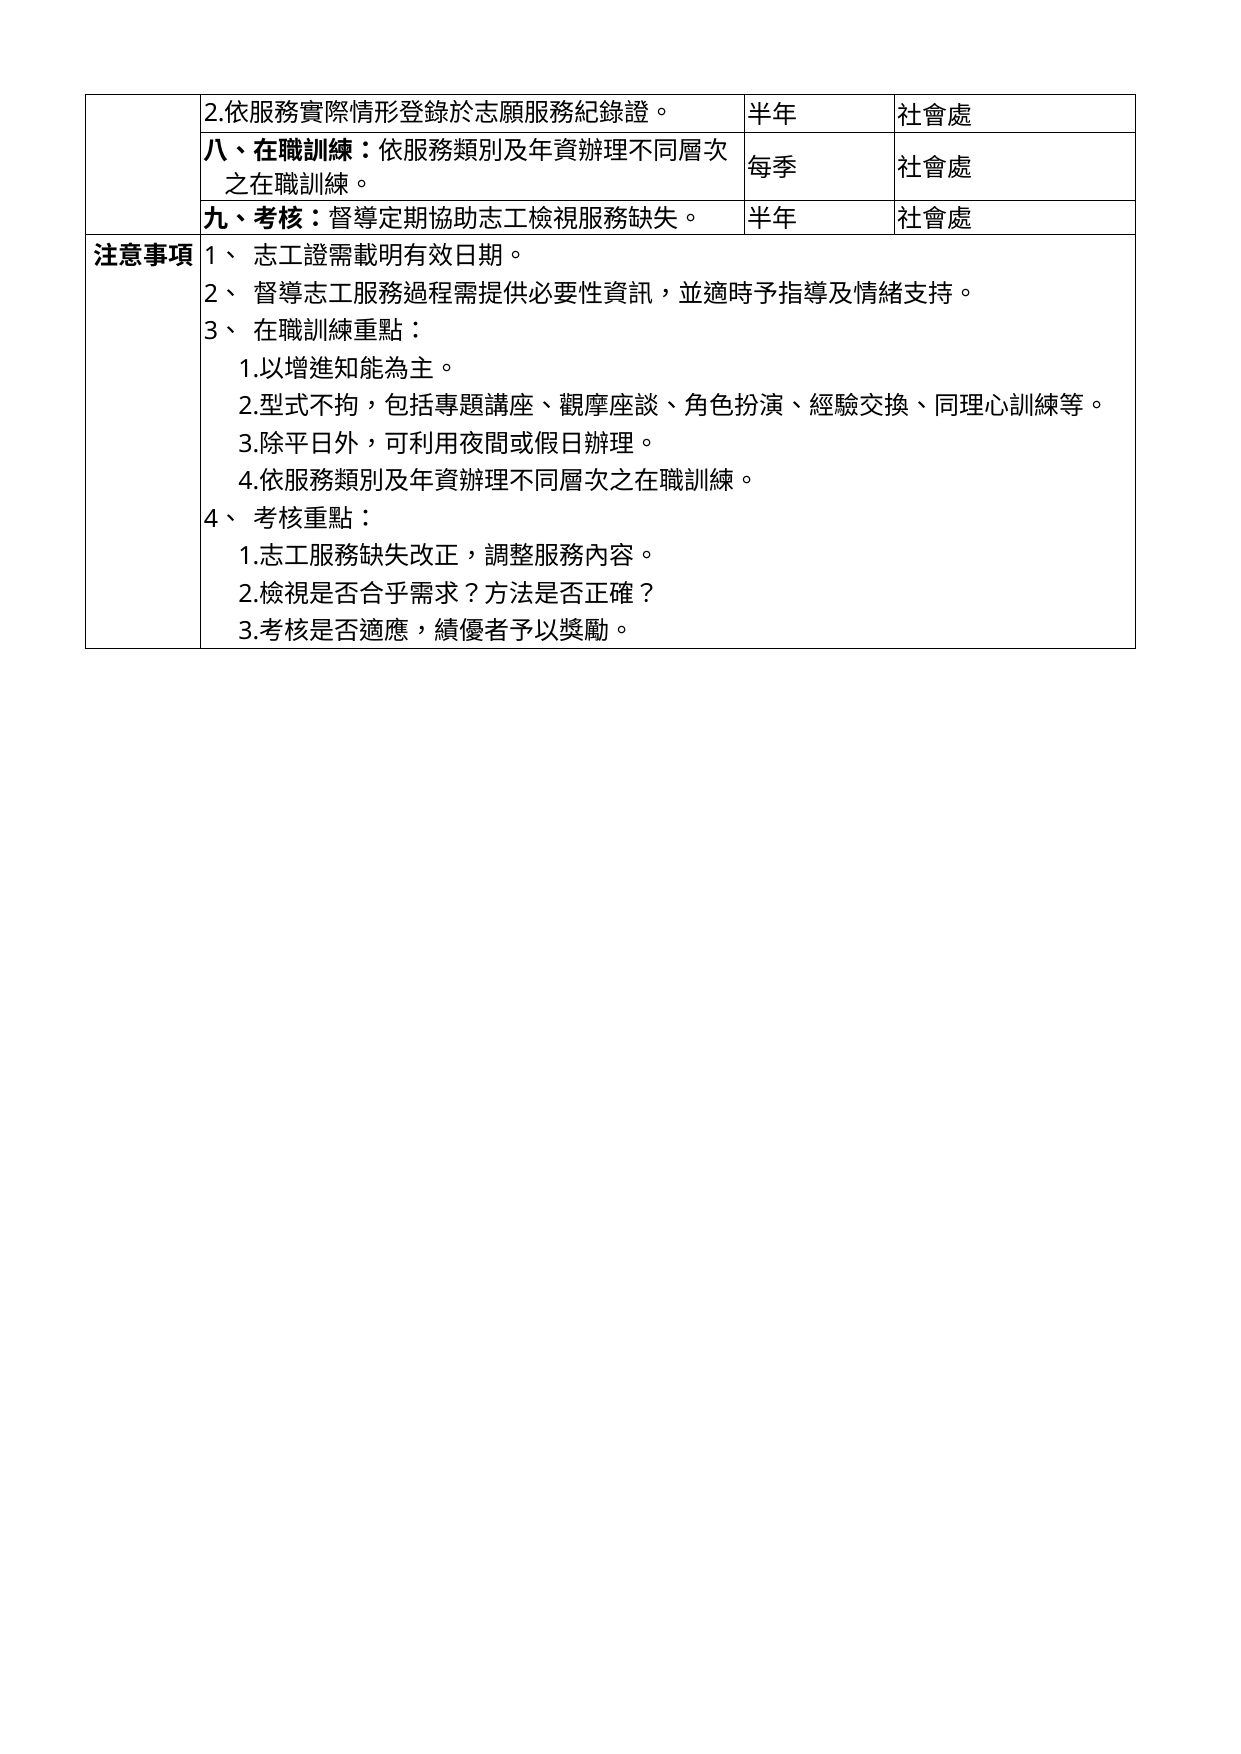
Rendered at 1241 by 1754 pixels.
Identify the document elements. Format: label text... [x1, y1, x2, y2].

table_cell 注意事項 [86, 235, 200, 648]
table_cell 志工證需載明有效日期。 督導志工服務過程需提供必要性資訊，並適時予指導及情緒支持。 在職訓練重點： 1.以增進知能為主。 2.型式不拘，包括專題講座、觀摩座談、角色扮演、經驗交換、同理心訓練等。 3.除平日外，可利用夜間或假日辦理。 4.依服務類別及年資辦理不同層次之在職訓練。 考核重點： 1.志工服務缺失改正，調整服務內容。 2.檢視是否合乎需求？方法是否正確？ 3.考核是否適應，績優者予以獎勵。 [201, 235, 1135, 648]
table_cell 半年 [745, 95, 894, 132]
table_cell 社會處 [895, 95, 1135, 132]
table_cell 半年 [745, 201, 894, 234]
table_cell 社會處 [895, 133, 1135, 200]
table_cell 八、在職訓練：依服務類別及年資辦理不同層次之在職訓練。 [201, 133, 744, 200]
table_cell 社會處 [895, 201, 1135, 234]
table_cell 九、考核：督導定期協助志工檢視服務缺失。 [201, 201, 744, 234]
table_cell [86, 95, 200, 234]
table_cell 每季 [745, 133, 894, 200]
table_cell 2.依服務實際情形登錄於志願服務紀錄證。 [201, 95, 744, 132]
